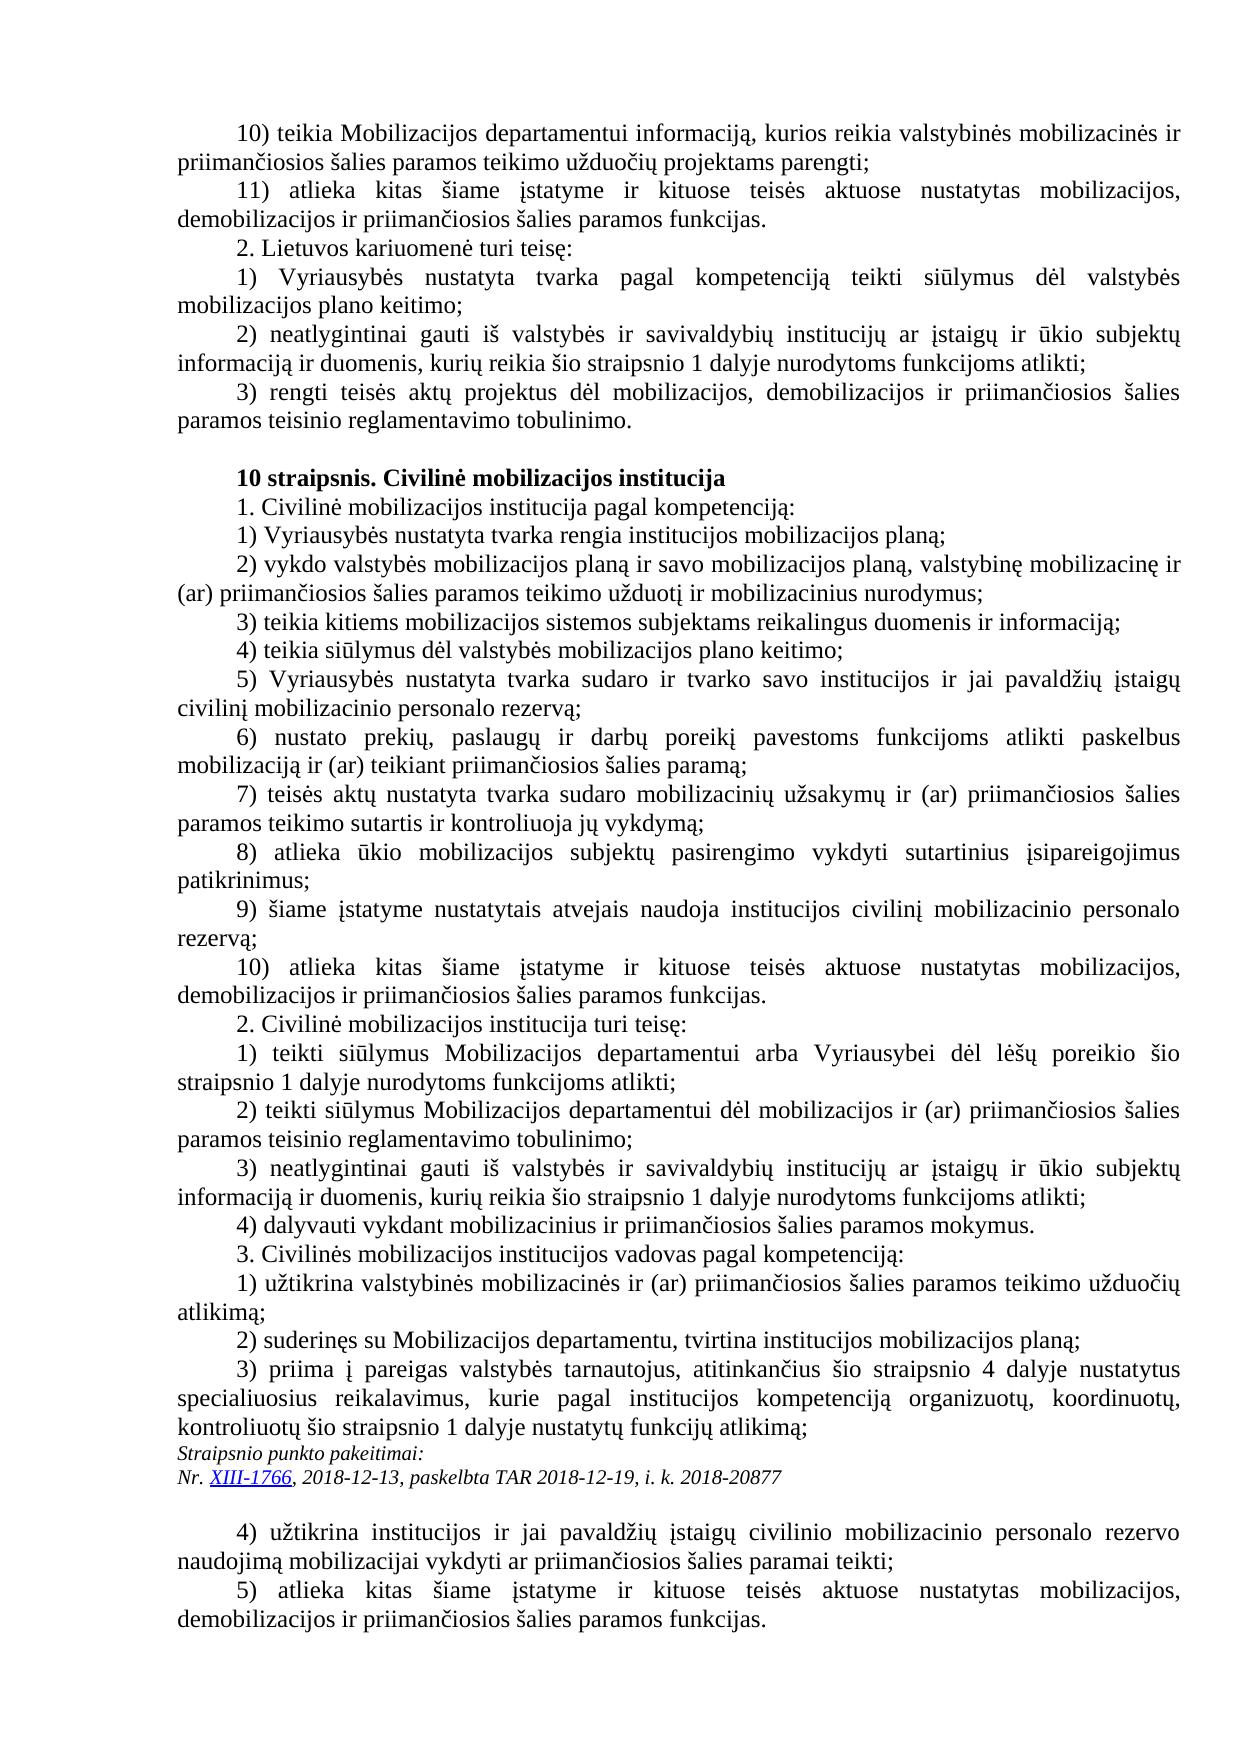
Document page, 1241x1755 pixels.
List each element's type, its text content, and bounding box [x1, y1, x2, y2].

text Nr. XIII-1766, 2018-12-13, paskelbta TAR 2018-12-19, i. k. 2018-20877 [177, 1464, 1181, 1489]
text 3) teikia kitiems mobilizacijos sistemos subjektams reikalingus duomenis ir informaciją; [177, 607, 1181, 636]
text 2) neatlygintinai gauti iš valstybės ir savivaldybių institucijų ar įstaigų ir ūkio subjektų informaciją ir duomenis, kurių reikia šio straipsnio 1 dalyje nurodytoms funkcijoms atlikti; [177, 319, 1181, 377]
text 1) teikti siūlymus Mobilizacijos departamentui arba Vyriausybei dėl lėšų poreikio šio straipsnio 1 dalyje nurodytoms funkcijoms atlikti; [177, 1038, 1181, 1096]
text Straipsnio punkto pakeitimai: [177, 1441, 1181, 1464]
text 7) teisės aktų nustatyta tvarka sudaro mobilizacinių užsakymų ir (ar) priimančiosios šalies paramos teikimo sutartis ir kontroliuoja jų vykdymą; [177, 779, 1181, 837]
text 5) Vyriausybės nustatyta tvarka sudaro ir tvarko savo institucijos ir jai pavaldžių įstaigų civilinį mobilizacinio personalo rezervą; [177, 664, 1181, 722]
text 2) teikti siūlymus Mobilizacijos departamentui dėl mobilizacijos ir (ar) priimančiosios šalies paramos teisinio reglamentavimo tobulinimo; [177, 1096, 1181, 1153]
text 1) Vyriausybės nustatyta tvarka pagal kompetenciją teikti siūlymus dėl valstybės mobilizacijos plano keitimo; [177, 262, 1181, 319]
text 8) atlieka ūkio mobilizacijos subjektų pasirengimo vykdyti sutartinius įsipareigojimus patikrinimus; [177, 837, 1181, 894]
text 3) priima į pareigas valstybės tarnautojus, atitinkančius šio straipsnio 4 dalyje nustatytus specialiuosius reikalavimus, kurie pagal institucijos kompetenciją organizuotų, koordinuotų, kontroliuotų šio straipsnio 1 dalyje nustatytų funkcijų atlikimą; [177, 1354, 1181, 1441]
text 2) suderinęs su Mobilizacijos departamentu, tvirtina institucijos mobilizacijos planą; [177, 1326, 1181, 1354]
text 1) Vyriausybės nustatyta tvarka rengia institucijos mobilizacijos planą; [177, 521, 1181, 549]
text 2. Civilinė mobilizacijos institucija turi teisę: [177, 1009, 1181, 1038]
text 4) užtikrina institucijos ir jai pavaldžių įstaigų civilinio mobilizacinio personalo rezervo naudojimą mobilizacijai vykdyti ar priimančiosios šalies paramai teikti; [177, 1517, 1181, 1575]
text 3) neatlygintinai gauti iš valstybės ir savivaldybių institucijų ar įstaigų ir ūkio subjektų informaciją ir duomenis, kurių reikia šio straipsnio 1 dalyje nurodytoms funkcijoms atlikti; [177, 1153, 1181, 1211]
text 9) šiame įstatyme nustatytais atvejais naudoja institucijos civilinį mobilizacinio personalo rezervą; [177, 894, 1181, 952]
text 11) atlieka kitas šiame įstatyme ir kituose teisės aktuose nustatytas mobilizacijos, demobilizacijos ir priimančiosios šalies paramos funkcijas. [177, 176, 1181, 233]
text 10) teikia Mobilizacijos departamentui informaciją, kurios reikia valstybinės mobilizacinės ir priimančiosios šalies paramos teikimo užduočių projektams parengti; [177, 118, 1181, 176]
text 3) rengti teisės aktų projektus dėl mobilizacijos, demobilizacijos ir priimančiosios šalies paramos teisinio reglamentavimo tobulinimo. [177, 377, 1181, 434]
text 10 straipsnis. Civilinė mobilizacijos institucija [177, 463, 1181, 492]
text 4) dalyvauti vykdant mobilizacinius ir priimančiosios šalies paramos mokymus. [177, 1211, 1181, 1239]
text 1) užtikrina valstybinės mobilizacinės ir (ar) priimančiosios šalies paramos teikimo užduočių atlikimą; [177, 1268, 1181, 1326]
text 6) nustato prekių, paslaugų ir darbų poreikį pavestoms funkcijoms atlikti paskelbus mobilizaciją ir (ar) teikiant priimančiosios šalies paramą; [177, 722, 1181, 779]
text 5) atlieka kitas šiame įstatyme ir kituose teisės aktuose nustatytas mobilizacijos, demobilizacijos ir priimančiosios šalies paramos funkcijas. [177, 1575, 1181, 1632]
text 2. Lietuvos kariuomenė turi teisę: [177, 233, 1181, 262]
text 2) vykdo valstybės mobilizacijos planą ir savo mobilizacijos planą, valstybinę mobilizacinę ir (ar) priimančiosios šalies paramos teikimo užduotį ir mobilizacinius nurodymus; [177, 549, 1181, 607]
text 10) atlieka kitas šiame įstatyme ir kituose teisės aktuose nustatytas mobilizacijos, demobilizacijos ir priimančiosios šalies paramos funkcijas. [177, 952, 1181, 1009]
text 4) teikia siūlymus dėl valstybės mobilizacijos plano keitimo; [177, 636, 1181, 664]
text 1. Civilinė mobilizacijos institucija pagal kompetenciją: [177, 492, 1181, 521]
text 3. Civilinės mobilizacijos institucijos vadovas pagal kompetenciją: [177, 1239, 1181, 1268]
